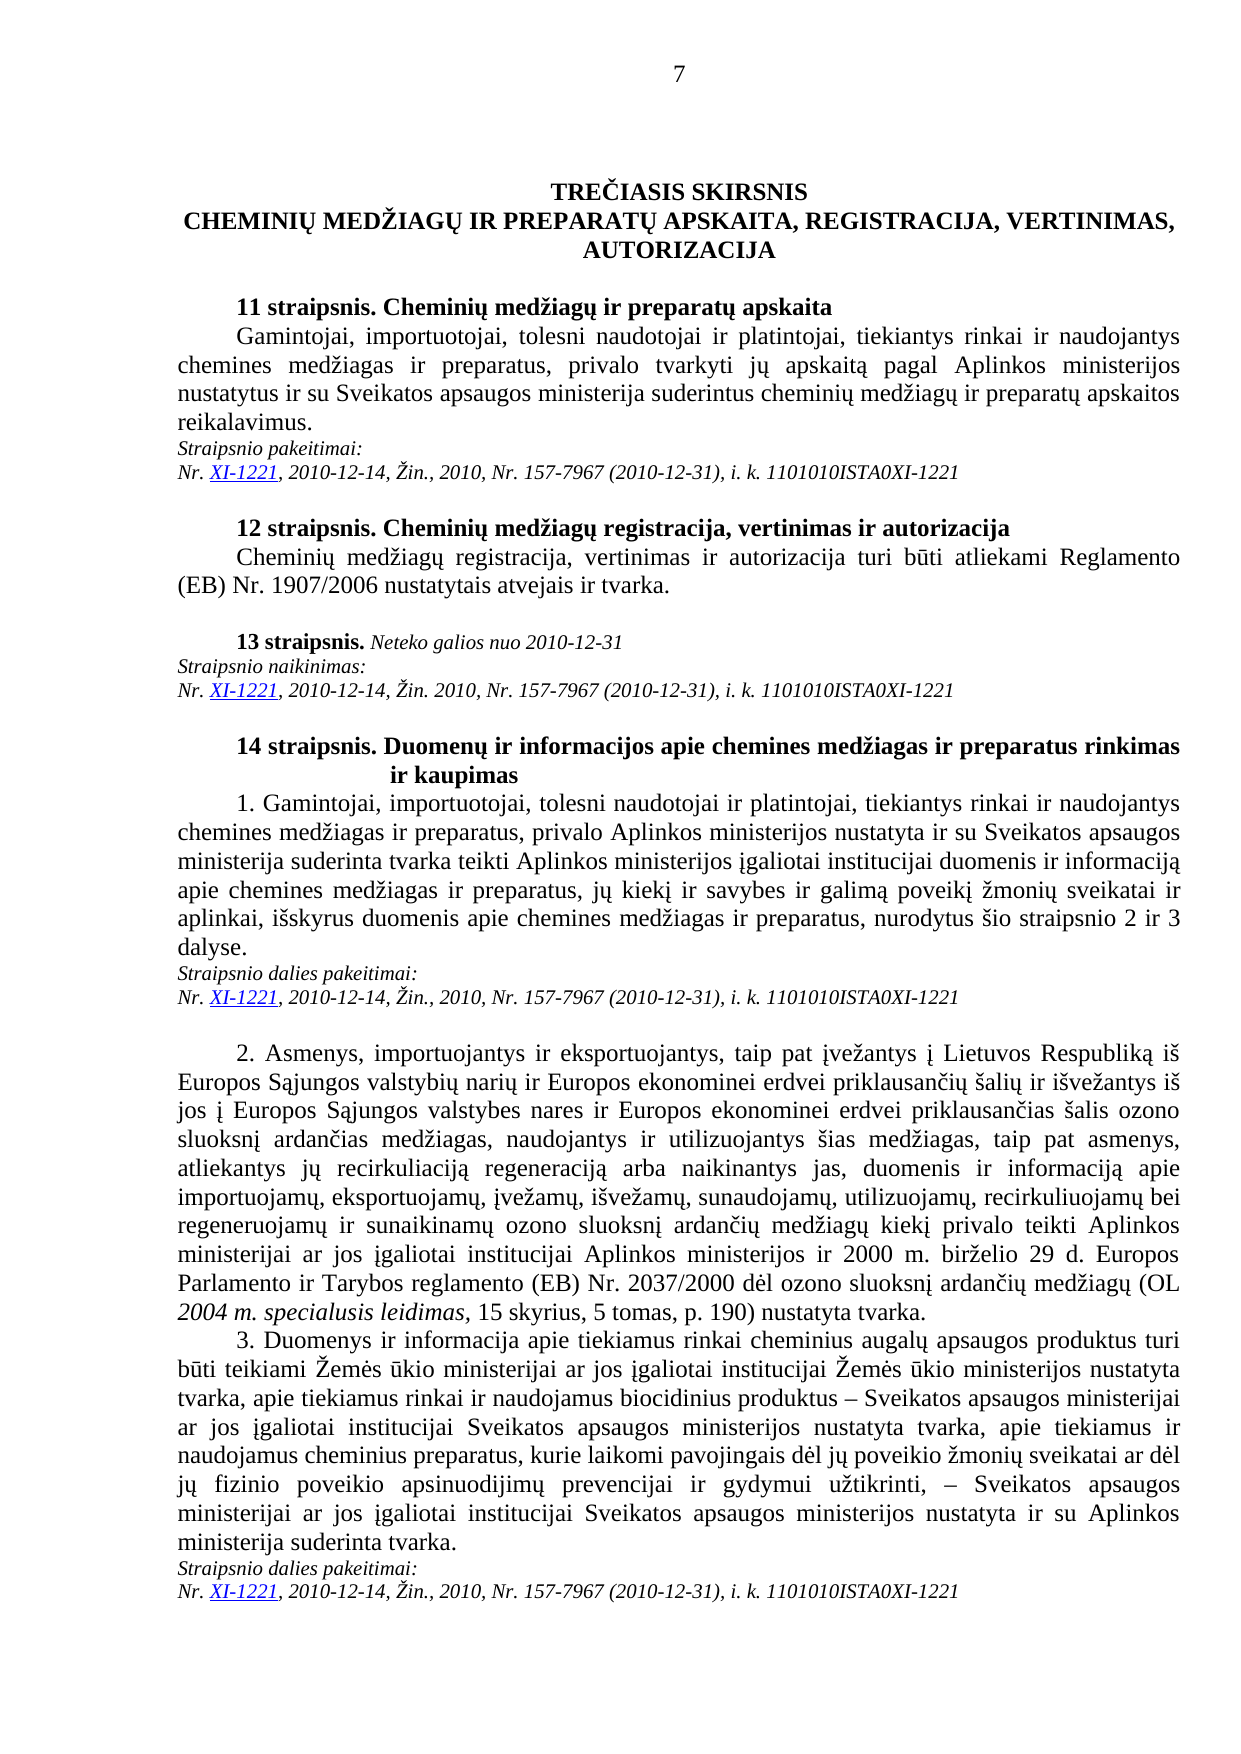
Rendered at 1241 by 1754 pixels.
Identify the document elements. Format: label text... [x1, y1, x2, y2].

text 13 straipsnis. Neteko galios nuo 2010-12-31 [177, 628, 1181, 654]
text Nr. XI-1221, 2010-12-14, Žin., 2010, Nr. 157-7967 (2010-12-31), i. k. 1101010ISTA0XI-1221 [177, 985, 1181, 1009]
text 1. Gamintojai, importuotojai, tolesni naudotojai ir platintojai, tiekiantys rinkai ir naudojantys chemines medžiagas ir preparatus, privalo Aplinkos ministerijos nustatyta ir su Sveikatos apsaugos ministerija suderinta tvarka teikti Aplinkos ministerijos įgaliotai institucijai duomenis ir informaciją apie chemines medžiagas ir preparatus, jų kiekį ir savybes ir galimą poveikį žmonių sveikatai ir aplinkai, išskyrus duomenis apie chemines medžiagas ir preparatus, nurodytus šio straipsnio 2 ir 3 dalyse. [177, 788, 1181, 961]
text Nr. XI-1221, 2010-12-14, Žin. 2010, Nr. 157-7967 (2010-12-31), i. k. 1101010ISTA0XI-1221 [177, 678, 1181, 702]
text TREČIASIS SKIRSNIS [177, 177, 1181, 206]
text Straipsnio dalies pakeitimai: [177, 961, 1181, 985]
text Nr. XI-1221, 2010-12-14, Žin., 2010, Nr. 157-7967 (2010-12-31), i. k. 1101010ISTA0XI-1221 [177, 460, 1181, 484]
text Straipsnio naikinimas: [177, 654, 1181, 678]
text Gamintojai, importuotojai, tolesni naudotojai ir platintojai, tiekiantys rinkai ir naudojantys chemines medžiagas ir preparatus, privalo tvarkyti jų apskaitą pagal Aplinkos ministerijos nustatytus ir su Sveikatos apsaugos ministerija suderintus cheminių medžiagų ir preparatų apskaitos reikalavimus. [177, 321, 1181, 436]
text Straipsnio pakeitimai: [177, 436, 1181, 460]
text CHEMINIŲ MEDŽIAGŲ IR PREPARATŲ APSKAITA, REGISTRACIJA, VERTINIMAS, AUTORIZACIJA [177, 206, 1181, 263]
text 2. Asmenys, importuojantys ir eksportuojantys, taip pat įvežantys į Lietuvos Respubliką iš Europos Sąjungos valstybių narių ir Europos ekonominei erdvei priklausančių šalių ir išvežantys iš jos į Europos Sąjungos valstybes nares ir Europos ekonominei erdvei priklausančias šalis ozono sluoksnį ardančias medžiagas, naudojantys ir utilizuojantys šias medžiagas, taip pat asmenys, atliekantys jų recirkuliaciją regeneraciją arba naikinantys jas, duomenis ir informaciją apie importuojamų, eksportuojamų, įvežamų, išvežamų, sunaudojamų, utilizuojamų, recirkuliuojamų bei regeneruojamų ir sunaikinamų ozono sluoksnį ardančių medžiagų kiekį privalo teikti Aplinkos ministerijai ar jos įgaliotai institucijai Aplinkos ministerijos ir 2000 m. birželio 29 d. Europos Parlamento ir Tarybos reglamento (EB) Nr. 2037/2000 dėl ozono sluoksnį ardančių medžiagų (OL 2004 m. specialusis leidimas, 15 skyrius, 5 tomas, p. 190) nustatyta tvarka. [177, 1038, 1181, 1325]
text Cheminių medžiagų registracija, vertinimas ir autorizacija turi būti atliekami Reglamento (EB) Nr. 1907/2006 nustatytais atvejais ir tvarka. [177, 542, 1181, 599]
text 12 straipsnis. Cheminių medžiagų registracija, vertinimas ir autorizacija [177, 513, 1181, 542]
text 3. Duomenys ir informacija apie tiekiamus rinkai cheminius augalų apsaugos produktus turi būti teikiami Žemės ūkio ministerijai ar jos įgaliotai institucijai Žemės ūkio ministerijos nustatyta tvarka, apie tiekiamus rinkai ir naudojamus biocidinius produktus – Sveikatos apsaugos ministerijai ar jos įgaliotai institucijai Sveikatos apsaugos ministerijos nustatyta tvarka, apie tiekiamus ir naudojamus cheminius preparatus, kurie laikomi pavojingais dėl jų poveikio žmonių sveikatai ar dėl jų fizinio poveikio apsinuodijimų prevencijai ir gydymui užtikrinti, – Sveikatos apsaugos ministerijai ar jos įgaliotai institucijai Sveikatos apsaugos ministerijos nustatyta ir su Aplinkos ministerija suderinta tvarka. [177, 1325, 1181, 1555]
text 14 straipsnis. Duomenų ir informacijos apie chemines medžiagas ir preparatus rinkimas ir kaupimas [236, 731, 1181, 788]
text Nr. XI-1221, 2010-12-14, Žin., 2010, Nr. 157-7967 (2010-12-31), i. k. 1101010ISTA0XI-1221 [177, 1579, 1181, 1603]
text 11 straipsnis. Cheminių medžiagų ir preparatų apskaita [177, 292, 1181, 321]
text Straipsnio dalies pakeitimai: [177, 1555, 1181, 1579]
